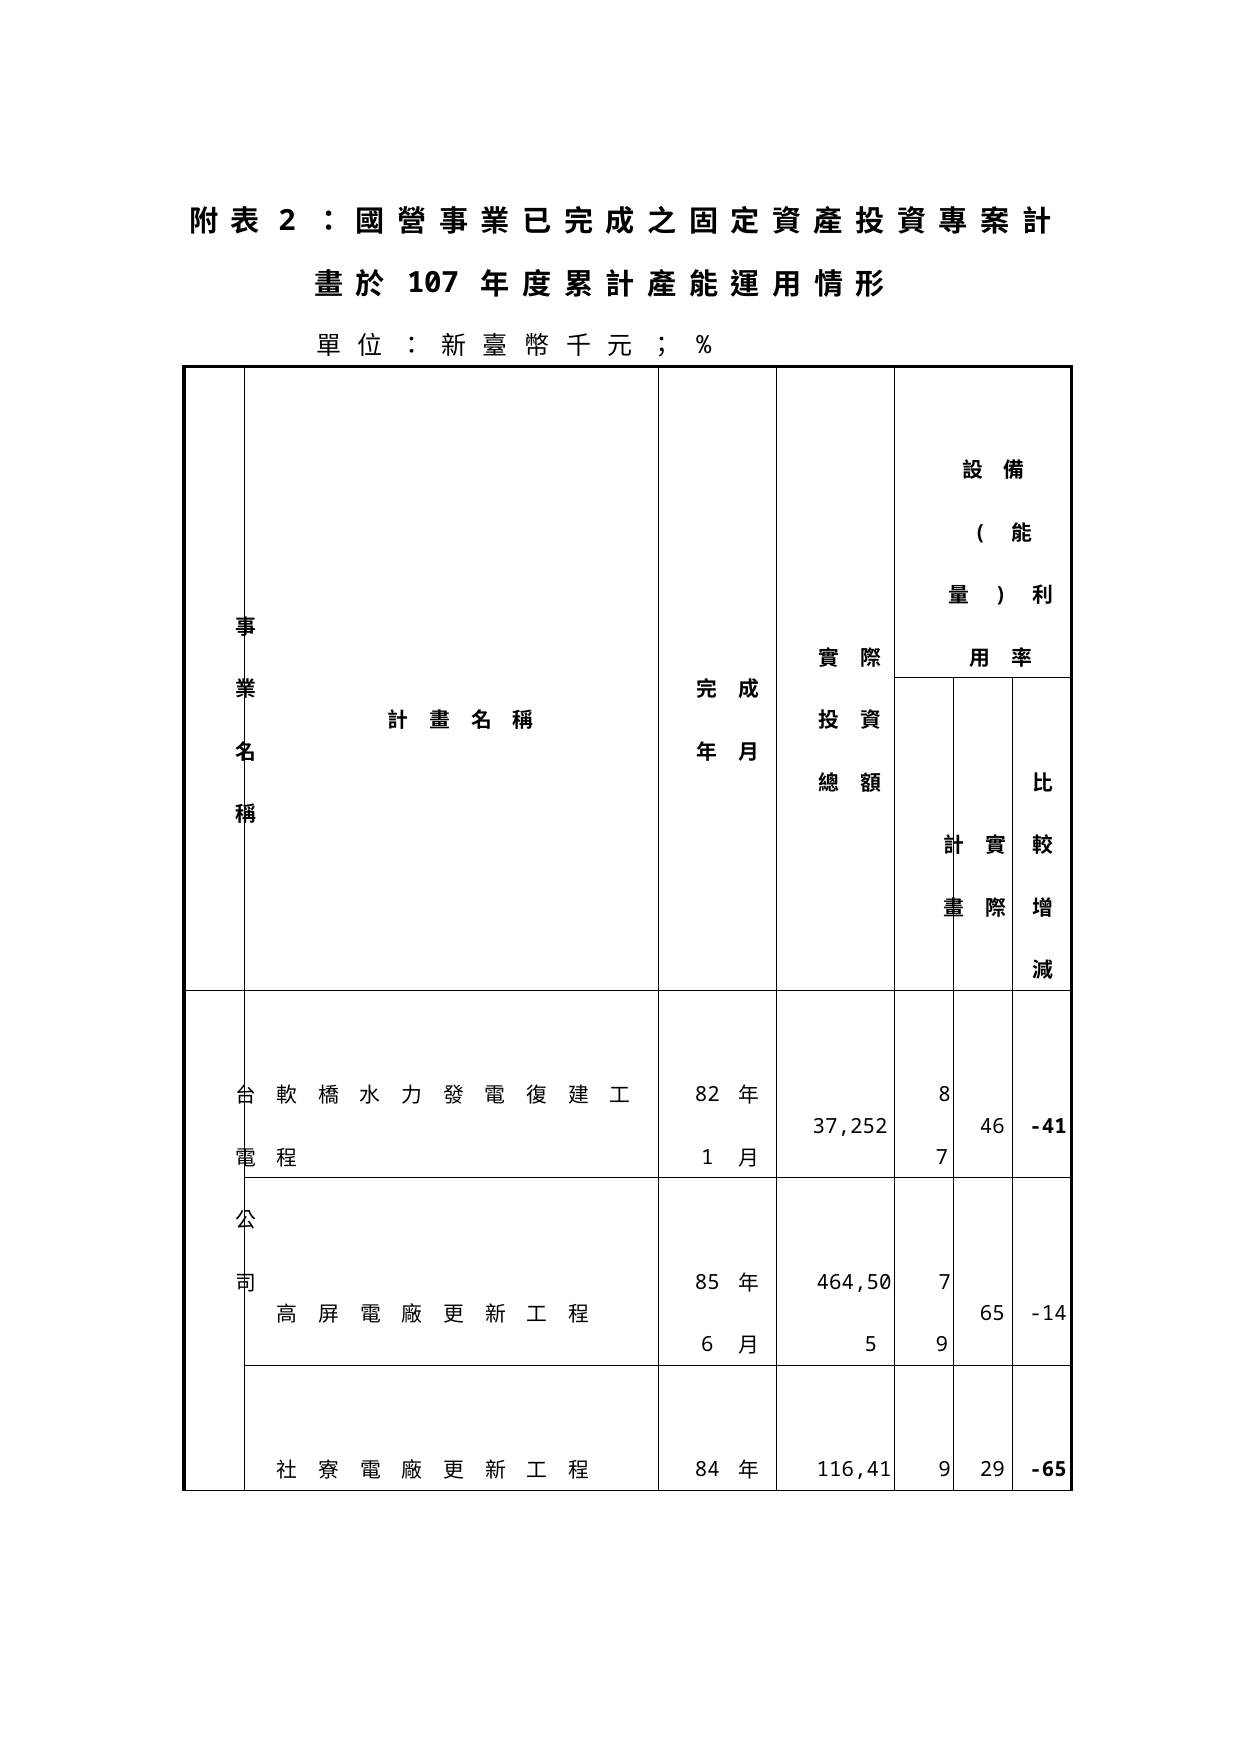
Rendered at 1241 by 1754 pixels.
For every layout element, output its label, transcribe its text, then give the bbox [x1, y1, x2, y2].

table_cell 台電公司 [186, 991, 244, 1490]
table_cell 65 [954, 1178, 1012, 1365]
table_cell 實際 [954, 678, 1012, 990]
table_header 實際投資 總額 [777, 368, 894, 990]
table_cell 84年 [659, 1366, 776, 1490]
table_cell 比較增減 [1013, 678, 1070, 990]
table_cell 82年1月 [659, 991, 776, 1177]
table_cell -65 [1013, 1366, 1070, 1490]
table_cell 社寮電廠更新工程 [245, 1366, 658, 1490]
table_cell 79 [895, 1178, 953, 1365]
table_cell -14 [1013, 1178, 1070, 1365]
table_cell 9 [895, 1366, 953, 1490]
table_cell 高屏電廠更新工程 [245, 1178, 658, 1365]
table_header 計畫名稱 [245, 368, 658, 990]
table_cell 46 [954, 991, 1012, 1177]
table_header 事業名稱 [186, 368, 244, 990]
table_cell 85年6月 [659, 1178, 776, 1365]
table_cell 軟橋水力發電復建工程 [245, 991, 658, 1177]
table_header 完成年月 [659, 368, 776, 990]
table_cell 116,41 [777, 1366, 894, 1490]
table_cell 464,505 [777, 1178, 894, 1365]
table_header 設備(能量)利用率 [895, 368, 1070, 677]
table_cell 計畫 [895, 678, 953, 990]
table_cell 87 [895, 991, 953, 1177]
text 附表2：國營事業已完成之固定資產投資專案計畫於107年度累計產能運用情形 單位：新臺幣千元；% [183, 177, 1058, 365]
table_cell 37,252 [777, 991, 894, 1177]
table_cell -41 [1013, 991, 1070, 1177]
table_cell 29 [954, 1366, 1012, 1490]
